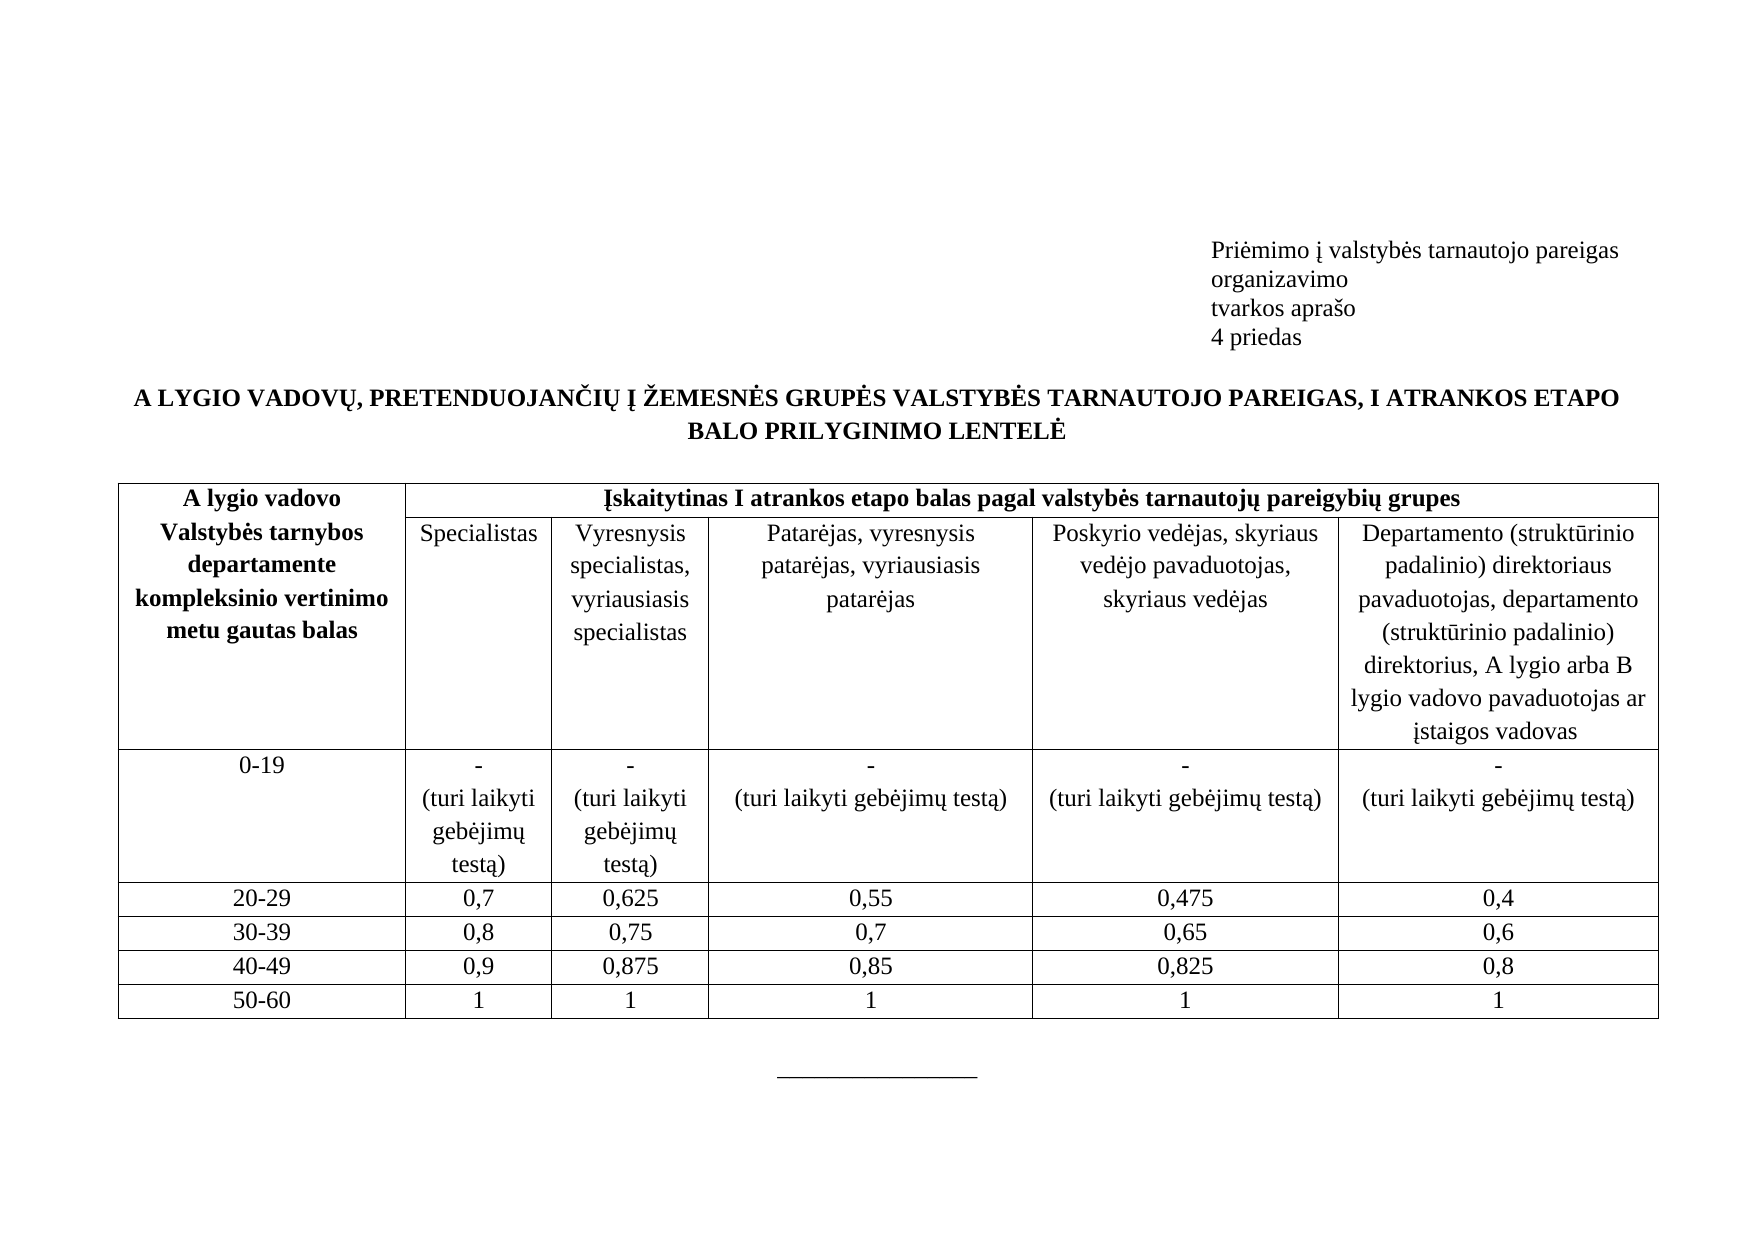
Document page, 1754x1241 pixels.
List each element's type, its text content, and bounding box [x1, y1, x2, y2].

table_cell 0,875 [552, 951, 708, 984]
table_cell 1 [552, 985, 708, 1018]
table_cell - (turi laikyti gebėjimų testą) [709, 750, 1032, 882]
table_cell 30-39 [119, 917, 405, 950]
table_cell 0-19 [119, 750, 405, 882]
table_cell 0,825 [1033, 951, 1338, 984]
table_cell 0,6 [1339, 917, 1658, 950]
table_cell Poskyrio vedėjas, skyriaus vedėjo pavaduotojas, skyriaus vedėjas [1033, 518, 1338, 749]
table_cell 1 [1339, 985, 1658, 1018]
table_header A lygio vadovo Valstybės tarnybos departamente kompleksinio vertinimo metu gautas balas [119, 484, 405, 749]
table_cell 0,4 [1339, 883, 1658, 916]
table_cell 0,8 [406, 917, 551, 950]
table_cell 0,7 [406, 883, 551, 916]
table_header Įskaitytinas I atrankos etapo balas pagal valstybės tarnautojų pareigybių grupes [406, 484, 1658, 517]
table_cell 0,9 [406, 951, 551, 984]
text ________________ [118, 1052, 1636, 1081]
table_cell - (turi laikyti gebėjimų testą) [406, 750, 551, 882]
table_cell 0,475 [1033, 883, 1338, 916]
table_cell 0,55 [709, 883, 1032, 916]
table_cell 0,75 [552, 917, 708, 950]
table_cell 0,8 [1339, 951, 1658, 984]
table_cell 0,625 [552, 883, 708, 916]
table_cell 40-49 [119, 951, 405, 984]
table_cell 20-29 [119, 883, 405, 916]
text A LYGIO VADOVŲ, PRETENDUOJANČIŲ Į ŽEMESNĖS GRUPĖS VALSTYBĖS TARNAUTOJO PAREIGAS, I ATRANKOS ETAPO BALO PRILYGINIMO LENTELĖ [118, 383, 1636, 445]
table_cell Specialistas [406, 518, 551, 749]
table_cell Vyresnysis specialistas, vyriausiasis specialistas [552, 518, 708, 749]
table_cell 0,85 [709, 951, 1032, 984]
table_cell 1 [709, 985, 1032, 1018]
table_cell - (turi laikyti gebėjimų testą) [552, 750, 708, 882]
table_cell 1 [406, 985, 551, 1018]
text Priėmimo į valstybės tarnautojo pareigas organizavimo tvarkos aprašo 4 priedas [1211, 235, 1636, 350]
table_cell 1 [1033, 985, 1338, 1018]
table_cell - (turi laikyti gebėjimų testą) [1033, 750, 1338, 882]
table_cell 0,7 [709, 917, 1032, 950]
table_cell 50-60 [119, 985, 405, 1018]
table_cell Patarėjas, vyresnysis patarėjas, vyriausiasis patarėjas [709, 518, 1032, 749]
table_cell 0,65 [1033, 917, 1338, 950]
table_cell - (turi laikyti gebėjimų testą) [1339, 750, 1658, 882]
table_cell Departamento (struktūrinio padalinio) direktoriaus pavaduotojas, departamento (struktūrinio padalinio) direktorius, A lygio arba B lygio vadovo pavaduotojas ar įstaigos vadovas [1339, 518, 1658, 749]
